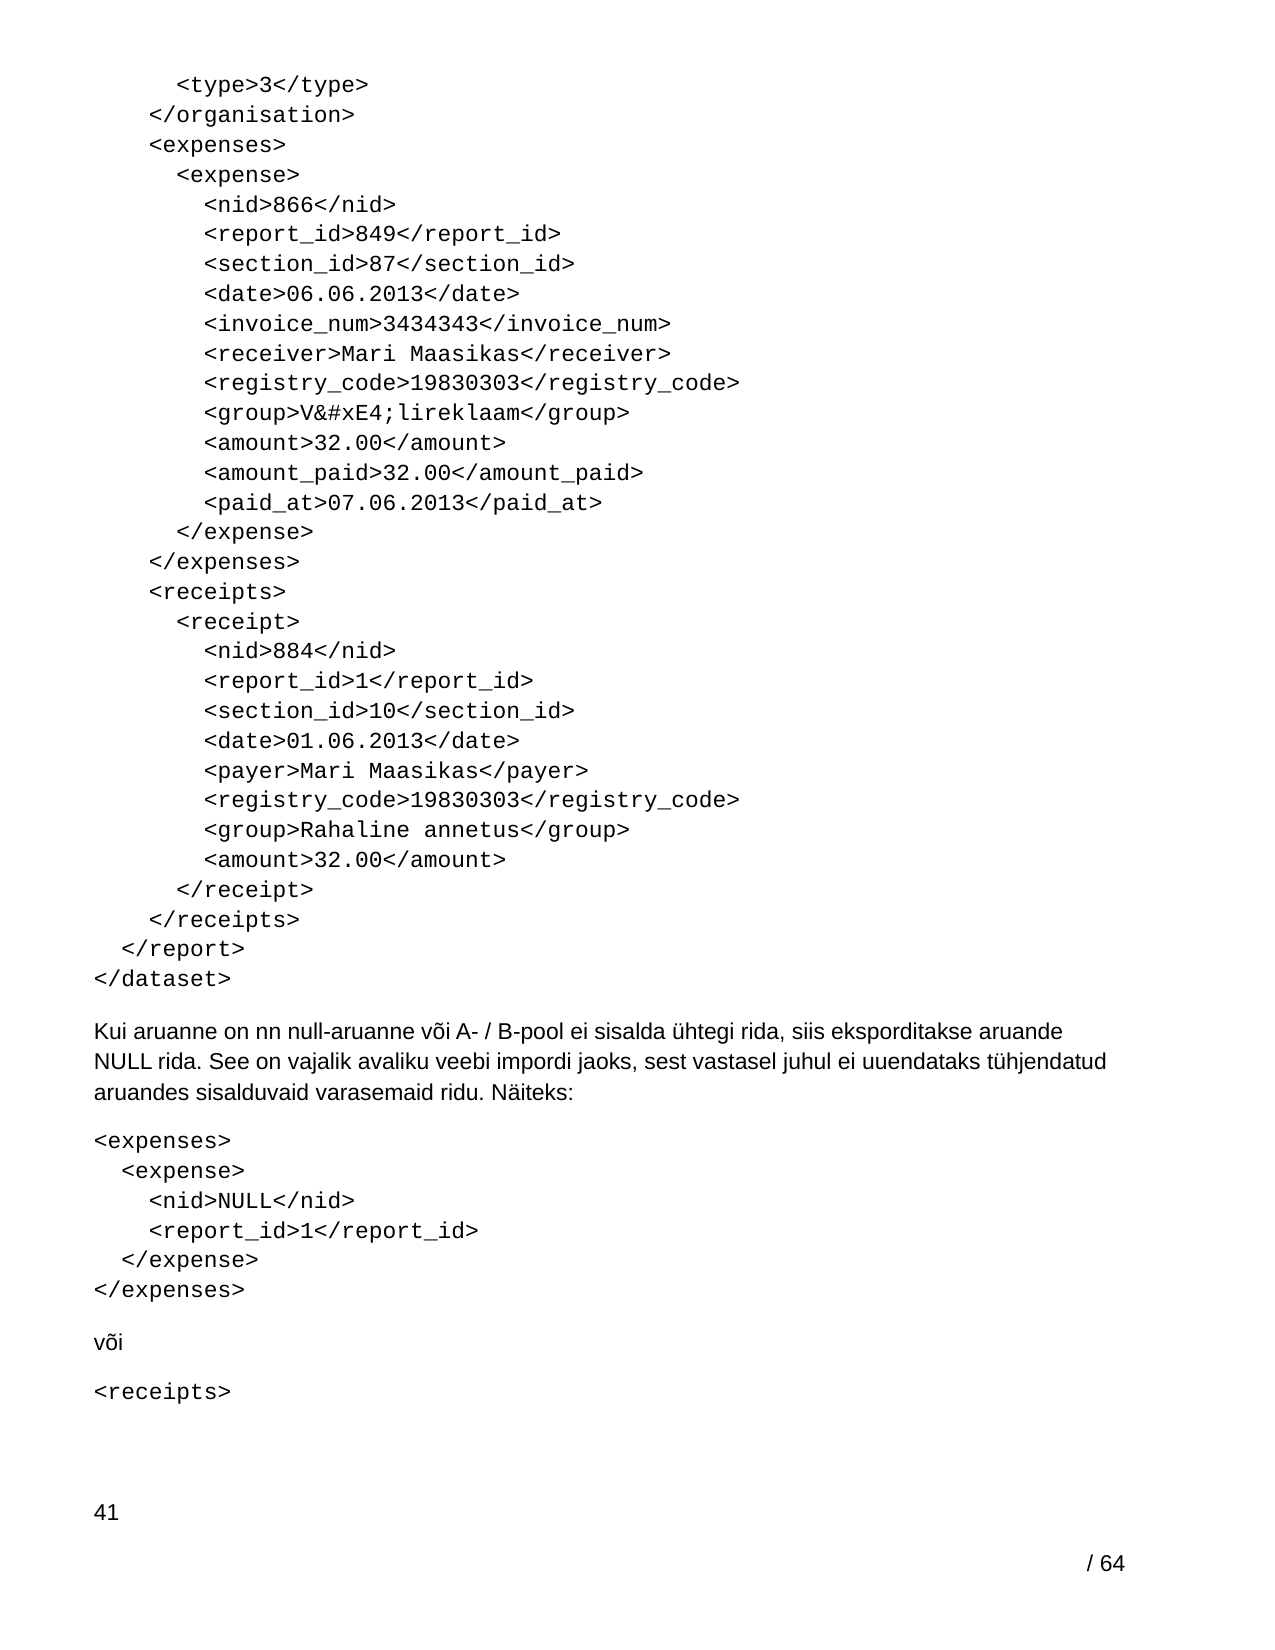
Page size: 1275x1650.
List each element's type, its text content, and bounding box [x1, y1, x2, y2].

text <invoice_num>3434343</invoice_num> [94, 312, 1125, 338]
text <type>3</type> [94, 74, 1125, 100]
text <expenses> [94, 1129, 1125, 1156]
text <section_id>10</section_id> [94, 699, 1125, 725]
text </expense> [94, 1249, 1125, 1275]
text </expenses> [94, 550, 1125, 576]
text <amount_paid>32.00</amount_paid> [94, 461, 1125, 487]
text <registry_code>19830303</registry_code> [94, 372, 1125, 398]
text või [94, 1329, 1125, 1356]
text <nid>NULL</nid> [94, 1189, 1125, 1215]
text <paid_at>07.06.2013</paid_at> [94, 491, 1125, 517]
text <amount>32.00</amount> [94, 431, 1125, 457]
text <section_id>87</section_id> [94, 252, 1125, 278]
text <group>Rahaline annetus</group> [94, 818, 1125, 844]
text <nid>884</nid> [94, 640, 1125, 666]
text <receiver>Mari Maasikas</receiver> [94, 342, 1125, 368]
text </report> [94, 938, 1125, 964]
text <expenses> [94, 133, 1125, 159]
text <amount>32.00</amount> [94, 848, 1125, 874]
text </receipts> [94, 908, 1125, 934]
text Kui aruanne on nn null-aruanne või A- / B-pool ei sisalda ühtegi rida, siis eksporditakse aruande NULL rida. See on vajalik avaliku veebi impordi jaoks, sest vastasel juhul ei uuendataks tühjendatud aruandes sisalduvaid varasemaid ridu. Näiteks: [94, 1018, 1125, 1105]
text <nid>866</nid> [94, 193, 1125, 219]
text <registry_code>19830303</registry_code> [94, 789, 1125, 815]
text <date>06.06.2013</date> [94, 282, 1125, 308]
text </expenses> [94, 1278, 1125, 1304]
text </expense> [94, 521, 1125, 547]
text </dataset> [94, 967, 1125, 993]
text <payer>Mari Maasikas</payer> [94, 759, 1125, 785]
text <report_id>1</report_id> [94, 669, 1125, 696]
text <group>V&#xE4;lireklaam</group> [94, 401, 1125, 427]
text <date>01.06.2013</date> [94, 729, 1125, 755]
text </receipt> [94, 878, 1125, 904]
text <receipt> [94, 610, 1125, 636]
text <report_id>1</report_id> [94, 1219, 1125, 1245]
text <receipts> [94, 1380, 1125, 1406]
text <report_id>849</report_id> [94, 223, 1125, 249]
text <expense> [94, 1159, 1125, 1185]
text </organisation> [94, 103, 1125, 129]
text <expense> [94, 163, 1125, 189]
text <receipts> [94, 580, 1125, 606]
